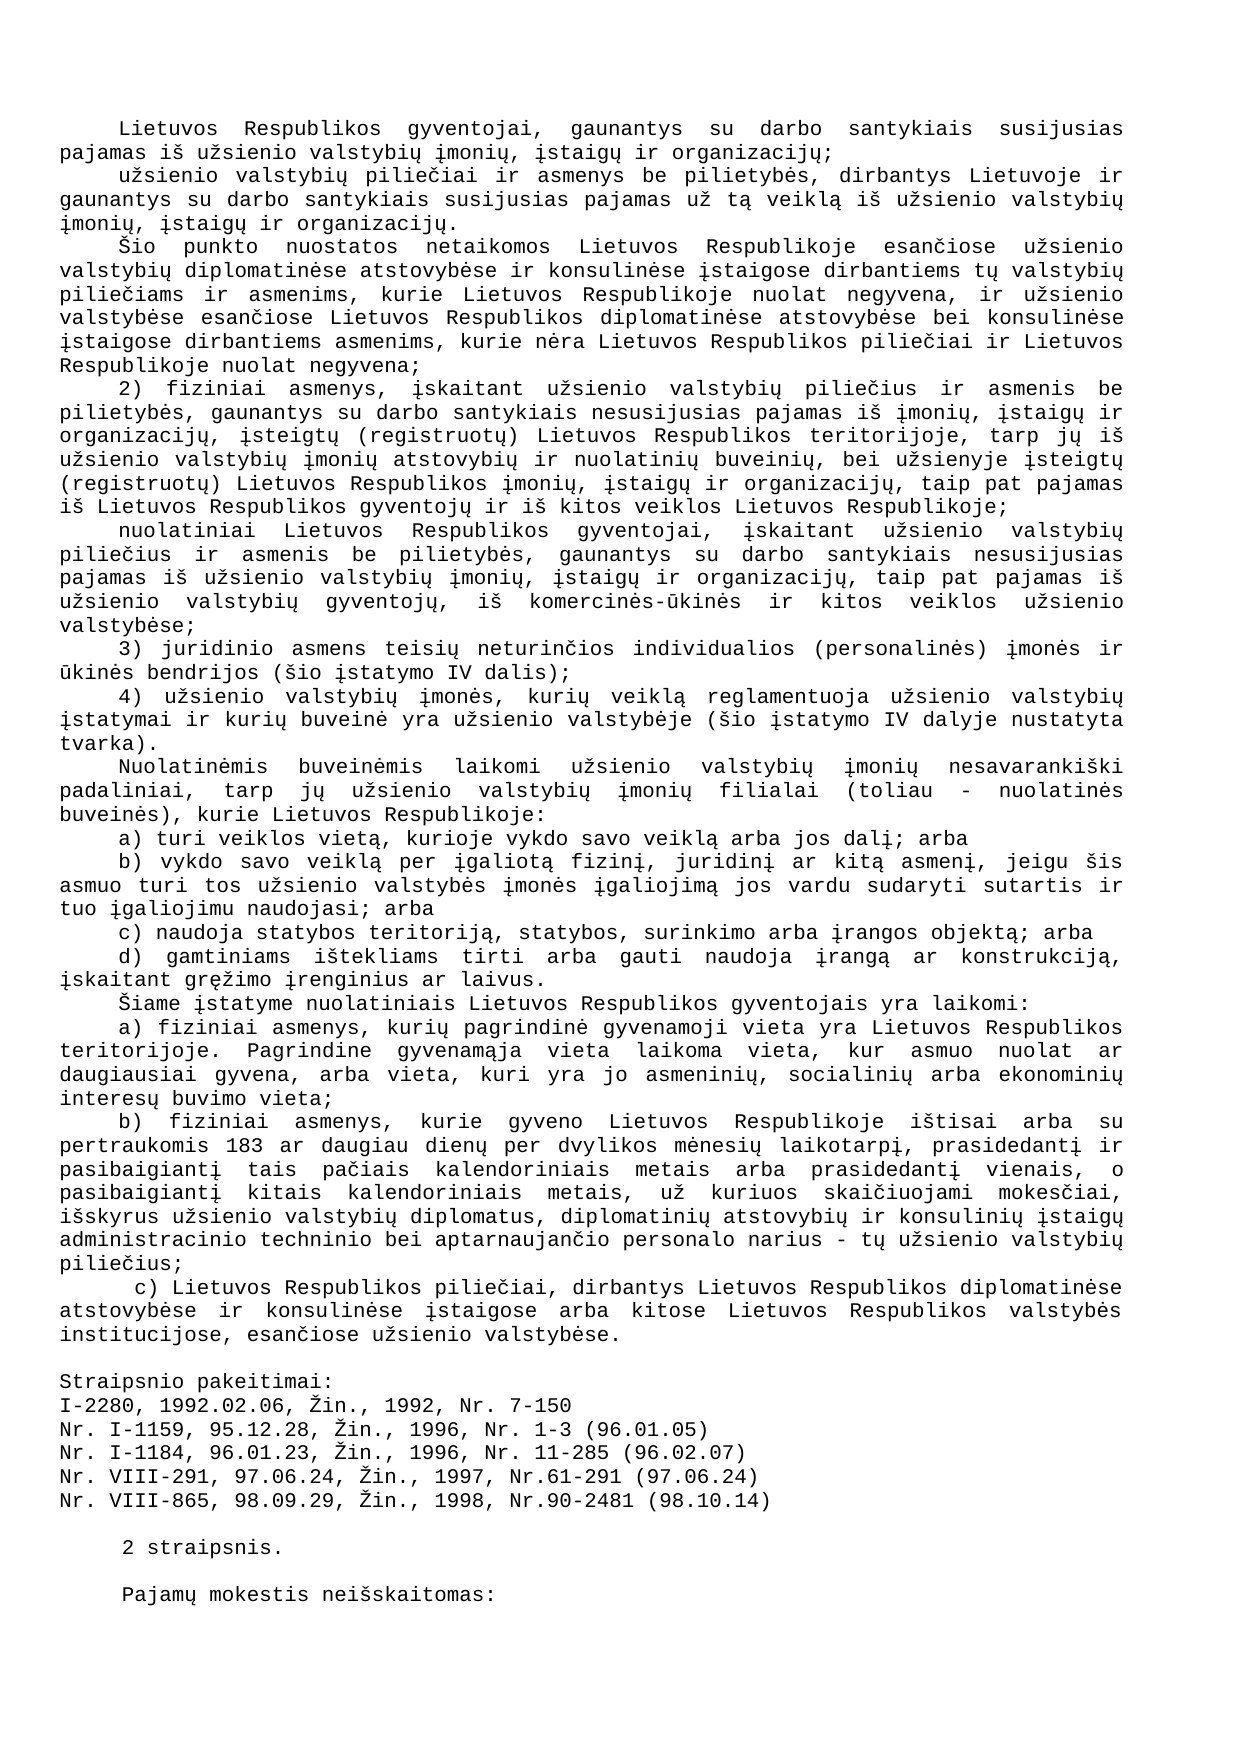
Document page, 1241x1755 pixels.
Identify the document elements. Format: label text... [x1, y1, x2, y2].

text a) fiziniai asmenys, kurių pagrindinė gyvenamoji vieta yra Lietuvos Respublikos teritorijoje. Pagrindine gyvenamąja vieta laikoma vieta, kur asmuo nuolat ar daugiausiai gyvena, arba vieta, kuri yra jo asmeninių, socialinių arba ekonominių interesų buvimo vieta; [59, 1017, 1124, 1111]
text Nuolatinėmis buveinėmis laikomi užsienio valstybių įmonių nesavarankiški padaliniai, tarp jų užsienio valstybių įmonių filialai (toliau - nuolatinės buveinės), kurie Lietuvos Respublikoje: [59, 757, 1124, 827]
text Nr. VIII-865, 98.09.29, Žin., 1998, Nr.90-2481 (98.10.14) [59, 1489, 1122, 1513]
text nuolatiniai Lietuvos Respublikos gyventojai, įskaitant užsienio valstybių piliečius ir asmenis be pilietybės, gaunantys su darbo santykiais nesusijusias pajamas iš užsienio valstybių įmonių, įstaigų ir organizacijų, taip pat pajamas iš užsienio valstybių gyventojų, iš komercinės-ūkinės ir kitos veiklos užsienio valstybėse; [59, 520, 1124, 638]
text 3) juridinio asmens teisių neturinčios individualios (personalinės) įmonės ir ūkinės bendrijos (šio įstatymo IV dalis); [59, 638, 1124, 686]
text Šio punkto nuostatos netaikomos Lietuvos Respublikoje esančiose užsienio valstybių diplomatinėse atstovybėse ir konsulinėse įstaigose dirbantiems tų valstybių piliečiams ir asmenims, kurie Lietuvos Respublikoje nuolat negyvena, ir užsienio valstybėse esančiose Lietuvos Respublikos diplomatinėse atstovybėse bei konsulinėse įstaigose dirbantiems asmenims, kurie nėra Lietuvos Respublikos piliečiai ir Lietuvos Respublikoje nuolat negyvena; [59, 236, 1124, 378]
text Straipsnio pakeitimai: [59, 1371, 1122, 1395]
text 2 straipsnis. [59, 1537, 1122, 1561]
text Nr. I-1184, 96.01.23, Žin., 1996, Nr. 11-285 (96.02.07) [59, 1442, 1122, 1466]
text 2) fiziniai asmenys, įskaitant užsienio valstybių piliečius ir asmenis be pilietybės, gaunantys su darbo santykiais nesusijusias pajamas iš įmonių, įstaigų ir organizacijų, įsteigtų (registruotų) Lietuvos Respublikos teritorijoje, tarp jų iš užsienio valstybių įmonių atstovybių ir nuolatinių buveinių, bei užsienyje įsteigtų (registruotų) Lietuvos Respublikos įmonių, įstaigų ir organizacijų, taip pat pajamas iš Lietuvos Respublikos gyventojų ir iš kitos veiklos Lietuvos Respublikoje; [59, 378, 1124, 520]
text 4) užsienio valstybių įmonės, kurių veiklą reglamentuoja užsienio valstybių įstatymai ir kurių buveinė yra užsienio valstybėje (šio įstatymo IV dalyje nustatyta tvarka). [59, 686, 1124, 757]
text Nr. I-1159, 95.12.28, Žin., 1996, Nr. 1-3 (96.01.05) [59, 1419, 1122, 1442]
text užsienio valstybių piliečiai ir asmenys be pilietybės, dirbantys Lietuvoje ir gaunantys su darbo santykiais susijusias pajamas už tą veiklą iš užsienio valstybių įmonių, įstaigų ir organizacijų. [59, 165, 1124, 236]
text c) Lietuvos Respublikos piliečiai, dirbantys Lietuvos Respublikos diplomatinėse atstovybėse ir konsulinėse įstaigose arba kitose Lietuvos Respublikos valstybės institucijose, esančiose užsienio valstybėse. [59, 1277, 1122, 1348]
text Šiame įstatyme nuolatiniais Lietuvos Respublikos gyventojais yra laikomi: [59, 993, 1124, 1017]
text b) fiziniai asmenys, kurie gyveno Lietuvos Respublikoje ištisai arba su pertraukomis 183 ar daugiau dienų per dvylikos mėnesių laikotarpį, prasidedantį ir pasibaigiantį tais pačiais kalendoriniais metais arba prasidedantį vienais, o pasibaigiantį kitais kalendoriniais metais, už kuriuos skaičiuojami mokesčiai, išskyrus užsienio valstybių diplomatus, diplomatinių atstovybių ir konsulinių įstaigų administracinio techninio bei aptarnaujančio personalo narius - tų užsienio valstybių piliečius; [59, 1111, 1124, 1277]
text d) gamtiniams ištekliams tirti arba gauti naudoja įrangą ar konstrukciją, įskaitant gręžimo įrenginius ar laivus. [59, 946, 1124, 993]
text a) turi veiklos vietą, kurioje vykdo savo veiklą arba jos dalį; arba [59, 827, 1124, 851]
text Pajamų mokestis neišskaitomas: [59, 1584, 1122, 1608]
text Lietuvos Respublikos gyventojai, gaunantys su darbo santykiais susijusias pajamas iš užsienio valstybių įmonių, įstaigų ir organizacijų; [59, 118, 1124, 165]
text b) vykdo savo veiklą per įgaliotą fizinį, juridinį ar kitą asmenį, jeigu šis asmuo turi tos užsienio valstybės įmonės įgaliojimą jos vardu sudaryti sutartis ir tuo įgaliojimu naudojasi; arba [59, 851, 1124, 922]
text I-2280, 1992.02.06, Žin., 1992, Nr. 7-150 [59, 1395, 1122, 1419]
text c) naudoja statybos teritoriją, statybos, surinkimo arba įrangos objektą; arba [59, 922, 1124, 946]
text Nr. VIII-291, 97.06.24, Žin., 1997, Nr.61-291 (97.06.24) [59, 1466, 1122, 1489]
